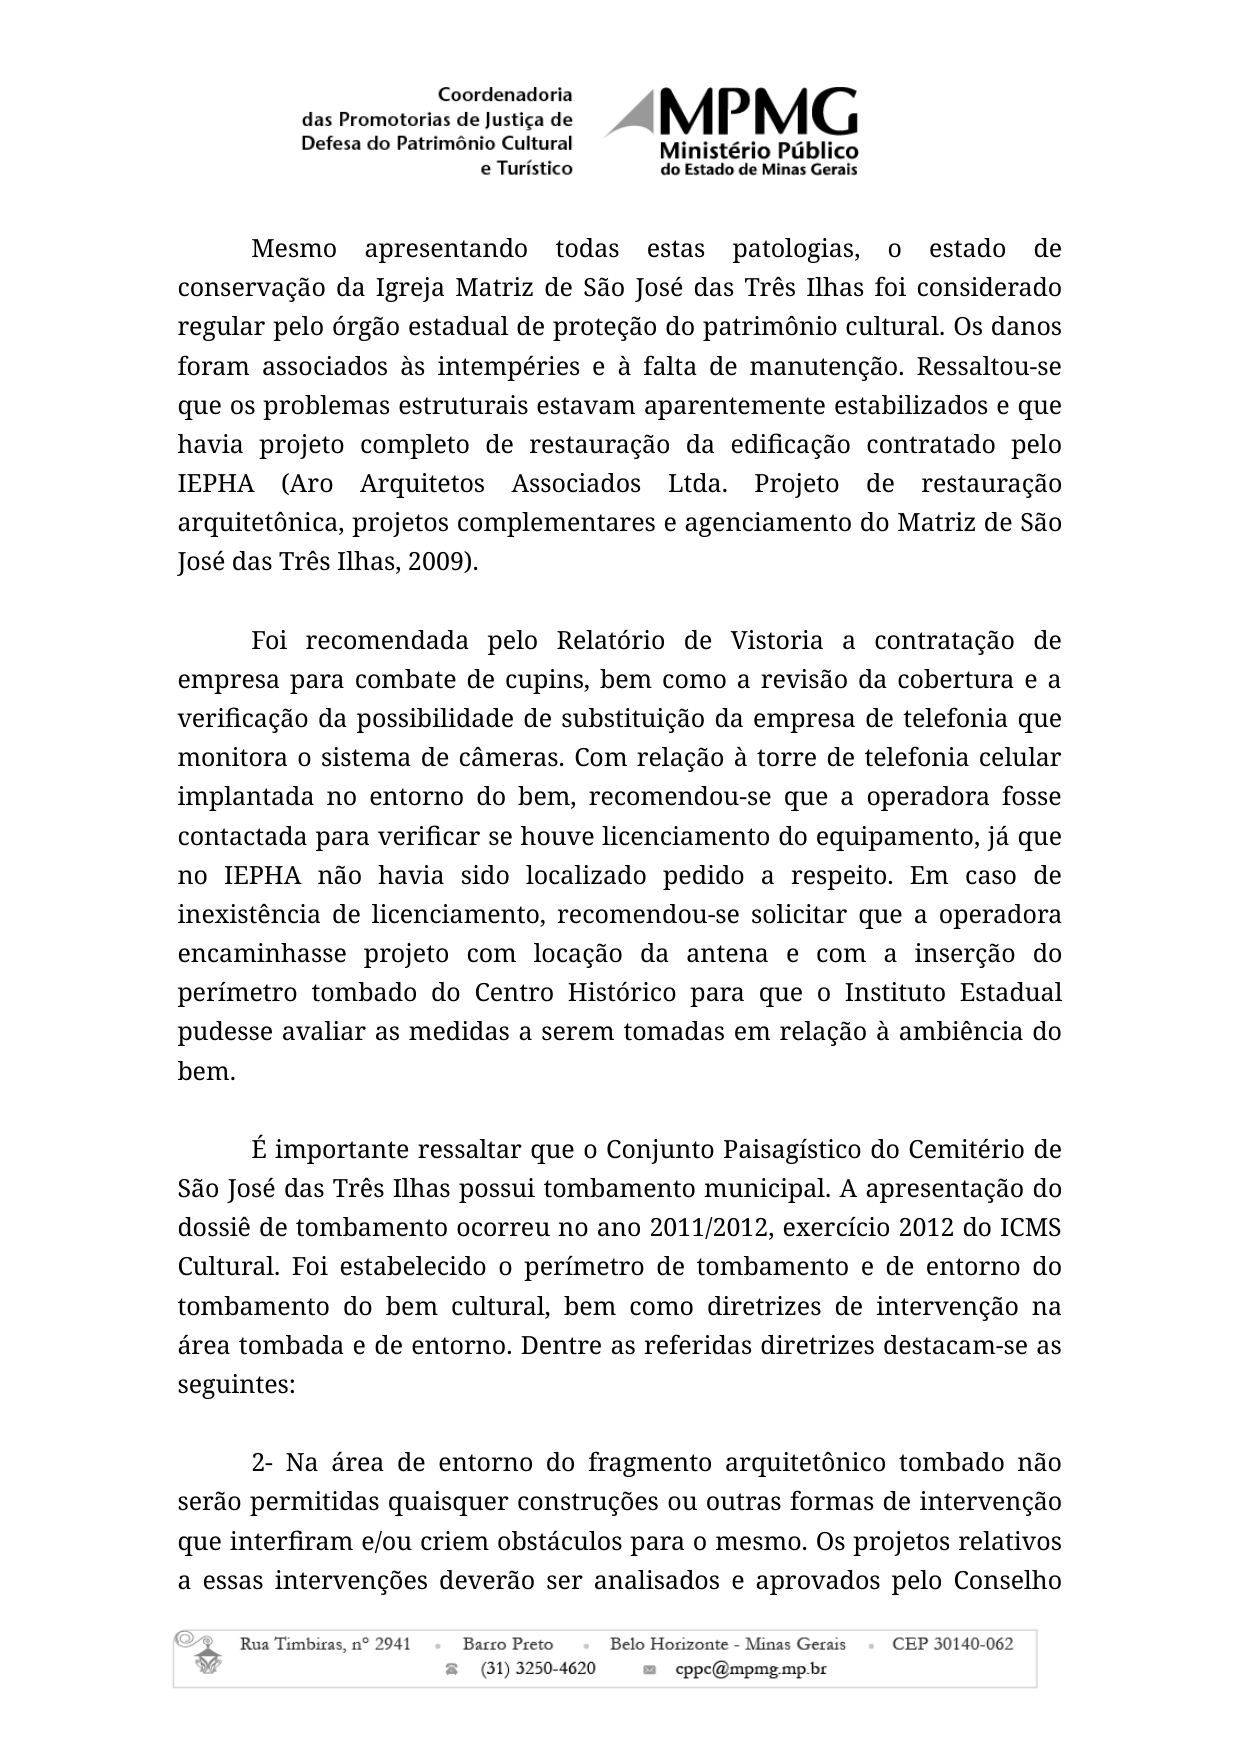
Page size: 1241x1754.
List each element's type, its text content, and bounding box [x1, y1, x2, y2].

text Mesmo apresentando todas estas patologias, o estado de conservação da Igreja Matriz de São José das Três Ilhas foi considerado regular pelo órgão estadual de proteção do patrimônio cultural. Os danos foram associados às intempéries e à falta de manutenção. Ressaltou-se que os problemas estruturais estavam aparentemente estabilizados e que havia projeto completo de restauração da edificação contratado pelo IEPHA (Aro Arquitetos Associados Ltda. Projeto de restauração arquitetônica, projetos complementares e agenciamento do Matriz de São José das Três Ilhas, 2009). [177, 231, 1063, 578]
text É importante ressaltar que o Conjunto Paisagístico do Cemitério de São José das Três Ilhas possui tombamento municipal. A apresentação do dossiê de tombamento ocorreu no ano 2011/2012, exercício 2012 do ICMS Cultural. Foi estabelecido o perímetro de tombamento e de entorno do tombamento do bem cultural, bem como diretrizes de intervenção na área tombada e de entorno. Dentre as referidas diretrizes destacam-se as seguintes: [177, 1131, 1063, 1401]
picture [162, 1621, 1048, 1695]
text Foi recomendada pelo Relatório de Vistoria a contratação de empresa para combate de cupins, bem como a revisão da cobertura e a verificação da possibilidade de substituição da empresa de telefonia que monitora o sistema de câmeras. Com relação à torre de telefonia celular implantada no entorno do bem, recomendou-se que a operadora fosse contactada para verificar se houve licenciamento do equipamento, já que no IEPHA não havia sido localizado pedido a respeito. Em caso de inexistência de licenciamento, recomendou-se solicitar que a operadora encaminhasse projeto com locação da antena e com a inserção do perímetro tombado do Centro Histórico para que o Instituto Estadual pudesse avaliar as medidas a serem tomadas em relação à ambiência do bem. [177, 622, 1063, 1087]
picture [177, 59, 1053, 192]
text 2- Na área de entorno do fragmento arquitetônico tombado não serão permitidas quaisquer construções ou outras formas de intervenção que interfiram e/ou criem obstáculos para o mesmo. Os projetos relativos a essas intervenções deverão ser analisados e aprovados pelo Conselho [177, 1445, 1063, 1596]
